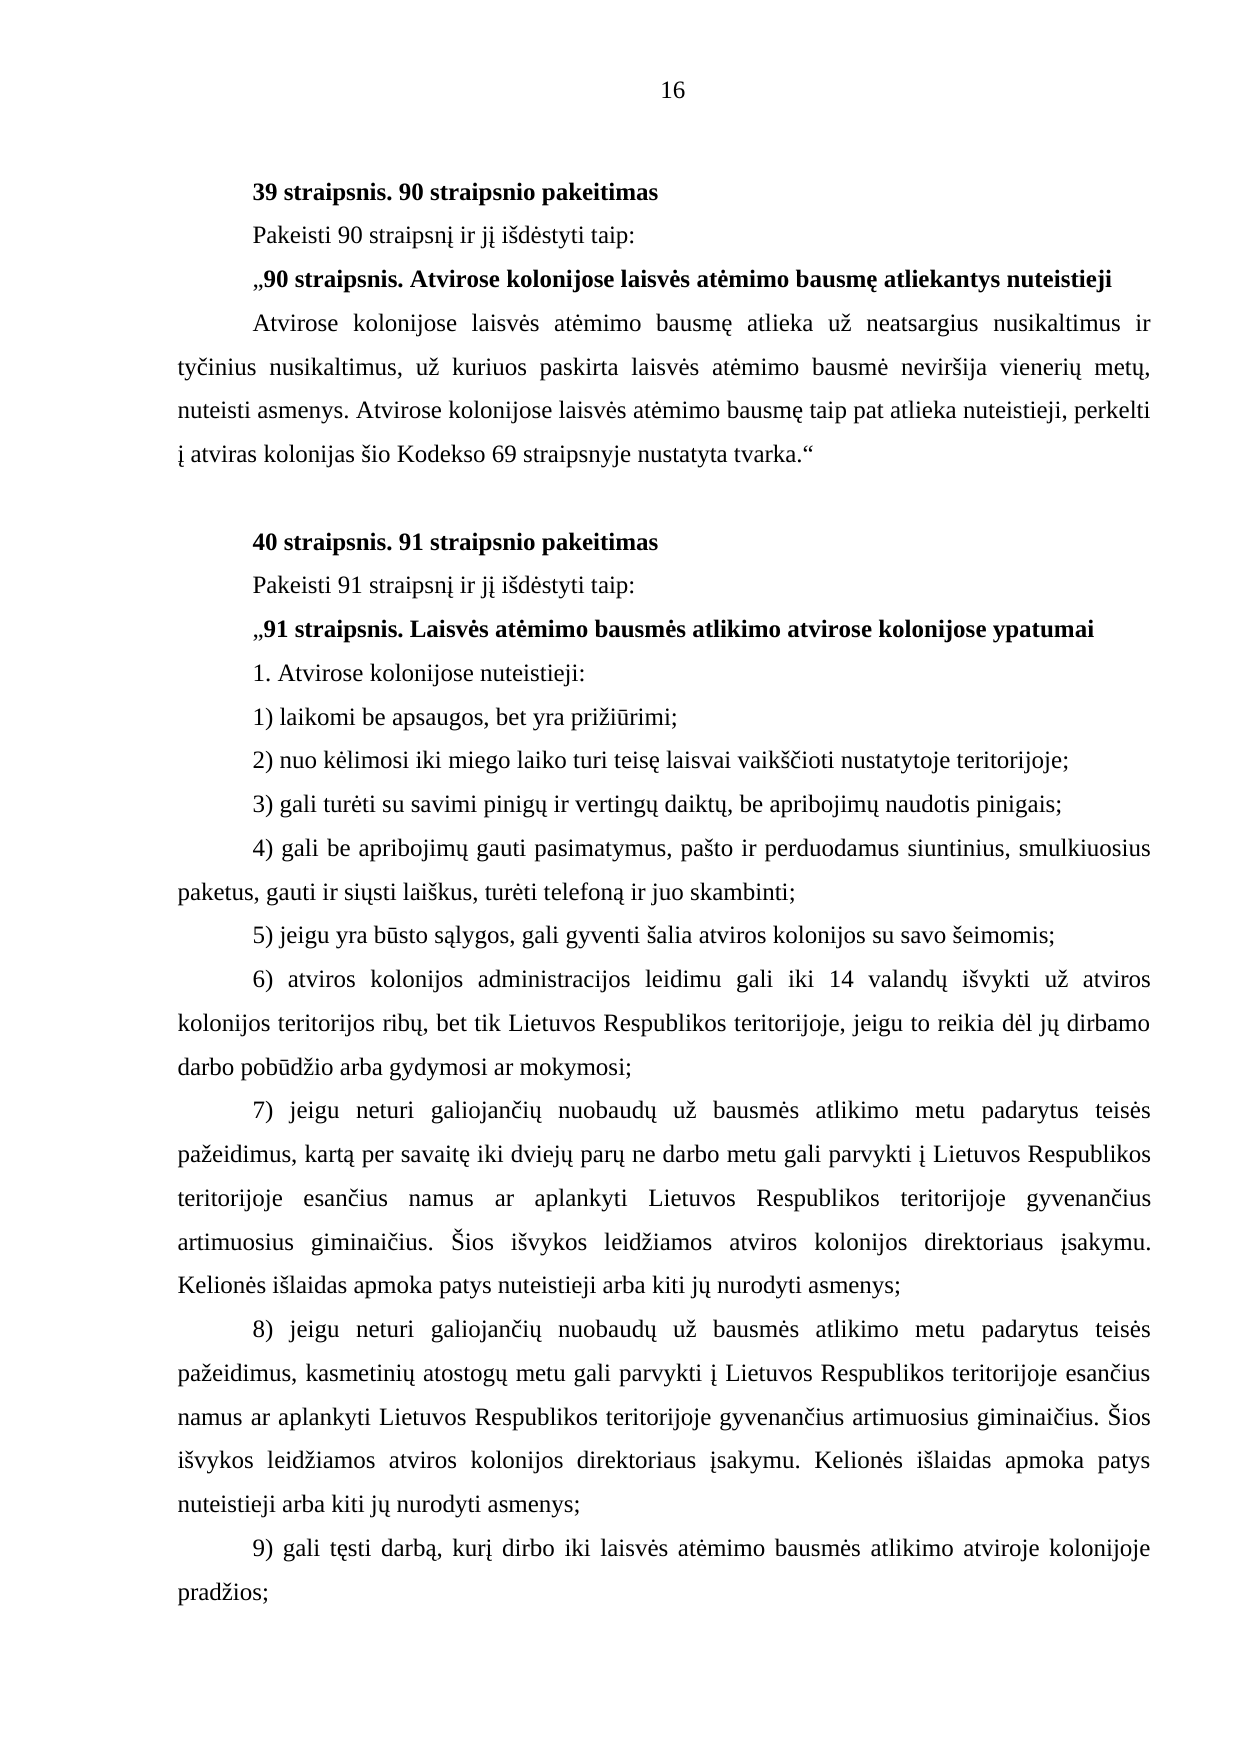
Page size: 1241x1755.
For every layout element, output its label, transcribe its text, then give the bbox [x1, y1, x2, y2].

text 4) gali be apribojimų gauti pasimatymus, pašto ir perduodamus siuntinius, smulkiuosius paketus, gauti ir siųsti laiškus, turėti telefoną ir juo skambinti; [177, 818, 1152, 906]
text 8) jeigu neturi galiojančių nuobaudų už bausmės atlikimo metu padarytus teisės pažeidimus, kasmetinių atostogų metu gali parvykti į Lietuvos Respublikos teritorijoje esančius namus ar aplankyti Lietuvos Respublikos teritorijoje gyvenančius artimuosius giminaičius. Šios išvykos leidžiamos atviros kolonijos direktoriaus įsakymu. Kelionės išlaidas apmoka patys nuteistieji arba kiti jų nurodyti asmenys; [177, 1299, 1152, 1518]
text Atvirose kolonijose laisvės atėmimo bausmę atlieka už neatsargius nusikaltimus ir tyčinius nusikaltimus, už kuriuos paskirta laisvės atėmimo bausmė neviršija vienerių metų, nuteisti asmenys. Atvirose kolonijose laisvės atėmimo bausmę taip pat atlieka nuteistieji, perkelti į atviras kolonijas šio Kodekso 69 straipsnyje nustatyta tvarka.“ [177, 293, 1152, 468]
text 7) jeigu neturi galiojančių nuobaudų už bausmės atlikimo metu padarytus teisės pažeidimus, kartą per savaitę iki dviejų parų ne darbo metu gali parvykti į Lietuvos Respublikos teritorijoje esančius namus ar aplankyti Lietuvos Respublikos teritorijoje gyvenančius artimuosius giminaičius. Šios išvykos leidžiamos atviros kolonijos direktoriaus įsakymu. Kelionės išlaidas apmoka patys nuteistieji arba kiti jų nurodyti asmenys; [177, 1081, 1152, 1299]
text 3) gali turėti su savimi pinigų ir vertingų daiktų, be apribojimų naudotis pinigais; [177, 774, 1152, 818]
text 1. Atvirose kolonijose nuteistieji: [177, 643, 1152, 687]
text 1) laikomi be apsaugos, bet yra prižiūrimi; [177, 687, 1152, 731]
text 5) jeigu yra būsto sąlygos, gali gyventi šalia atviros kolonijos su savo šeimomis; [177, 906, 1152, 949]
text Pakeisti 91 straipsnį ir jį išdėstyti taip: [177, 556, 1152, 599]
text 39 straipsnis. 90 straipsnio pakeitimas [177, 162, 1152, 206]
text „90 straipsnis. Atvirose kolonijose laisvės atėmimo bausmę atliekantys nuteistieji [177, 249, 1152, 293]
text 9) gali tęsti darbą, kurį dirbo iki laisvės atėmimo bausmės atlikimo atviroje kolonijoje pradžios; [177, 1518, 1152, 1606]
text 6) atviros kolonijos administracijos leidimu gali iki 14 valandų išvykti už atviros kolonijos teritorijos ribų, bet tik Lietuvos Respublikos teritorijoje, jeigu to reikia dėl jų dirbamo darbo pobūdžio arba gydymosi ar mokymosi; [177, 949, 1152, 1081]
text 2) nuo kėlimosi iki miego laiko turi teisę laisvai vaikščioti nustatytoje teritorijoje; [177, 731, 1152, 774]
text 40 straipsnis. 91 straipsnio pakeitimas [177, 512, 1152, 556]
text Pakeisti 90 straipsnį ir jį išdėstyti taip: [177, 206, 1152, 249]
text „91 straipsnis. Laisvės atėmimo bausmės atlikimo atvirose kolonijose ypatumai [177, 599, 1152, 643]
